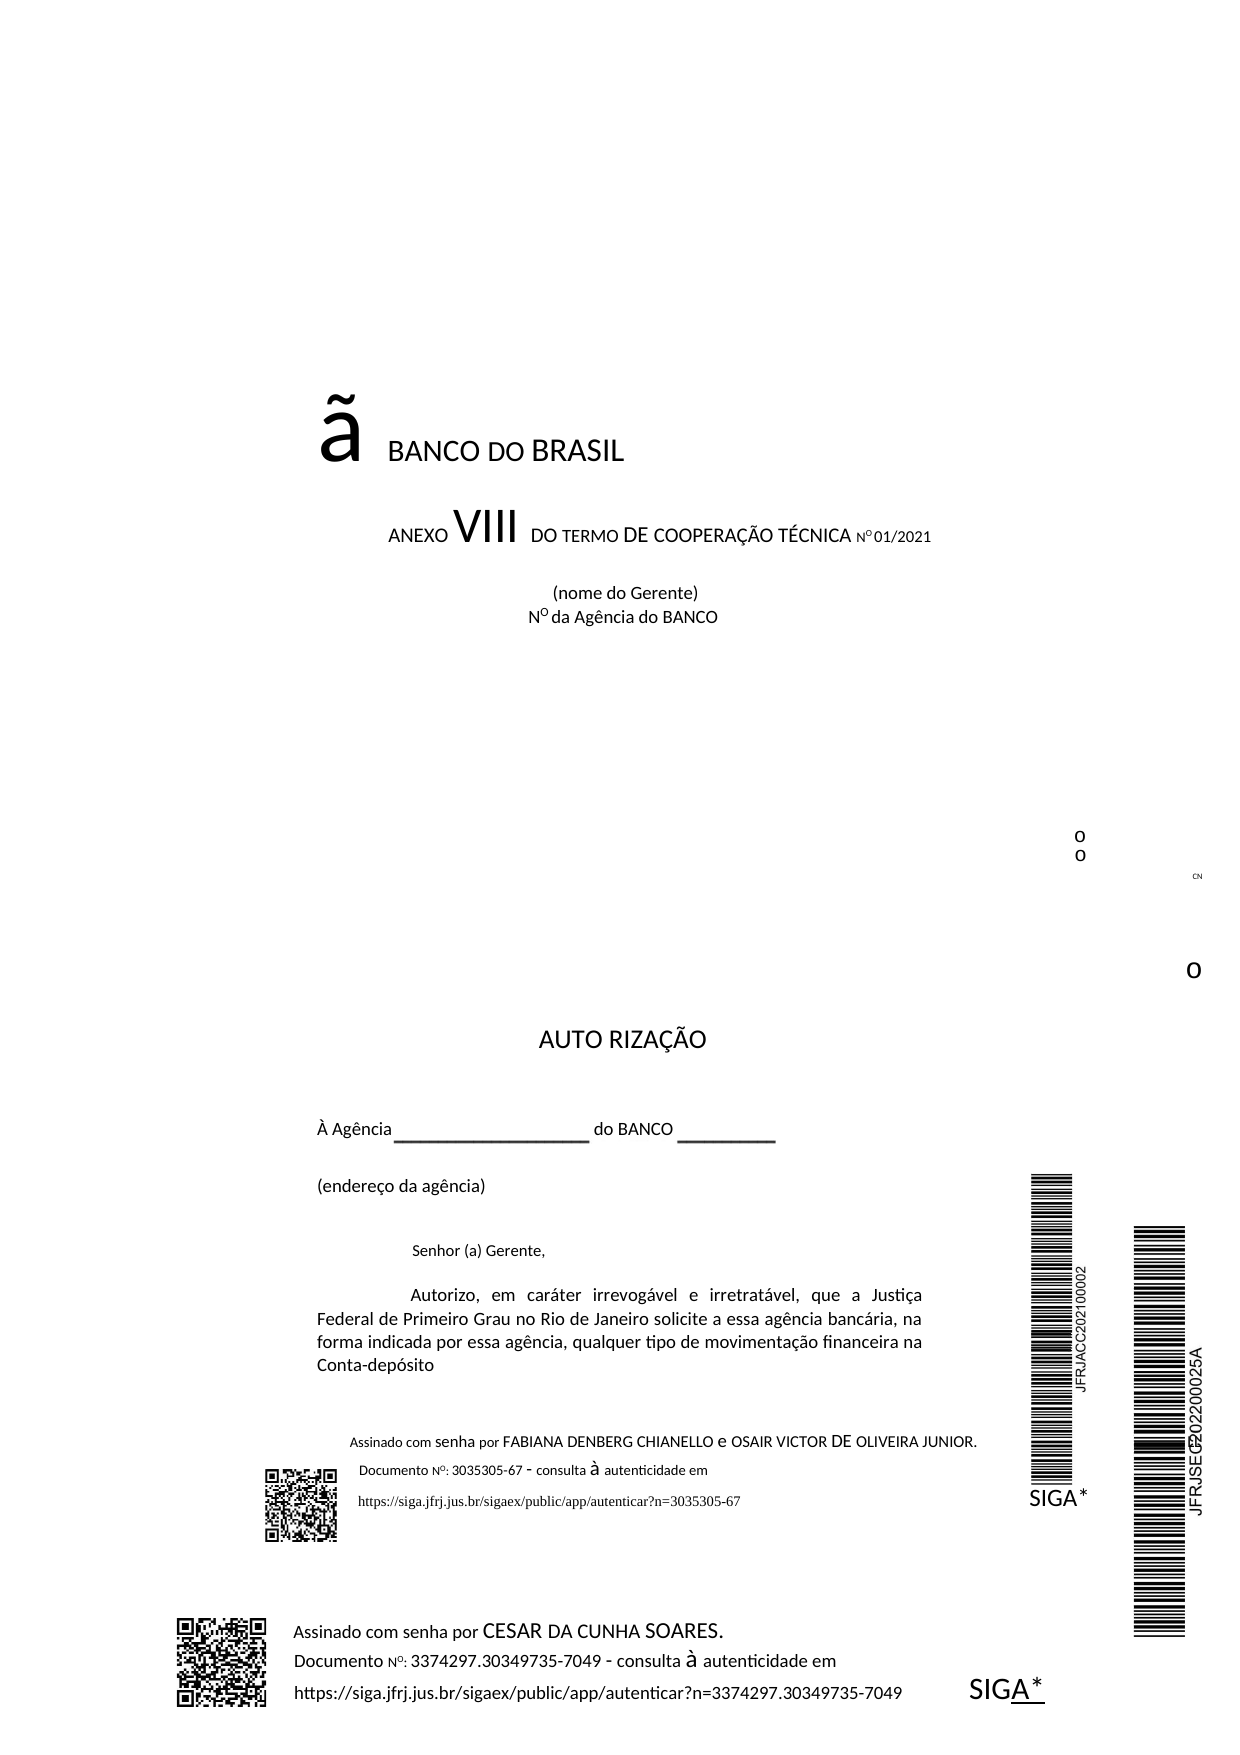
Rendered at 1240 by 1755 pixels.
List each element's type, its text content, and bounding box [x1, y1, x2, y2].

text AUTO RIZAÇÃO [538, 1022, 1201, 1055]
text À Agência do BANCO [317, 1117, 1201, 1140]
text Senhor (a) Gerente, [412, 1240, 923, 1260]
text CN [317, 871, 1202, 881]
text o [317, 954, 1203, 987]
text (endereço da agência) [317, 1174, 923, 1197]
text Autorizo, em caráter irrevogável e irretratável, que a Justiça Federal de Primeiro Grau no Rio de Janeiro solicite a essa agência bancária, na forma indicada por essa agência, qualquer tipo de movimentação financeira na Conta-depósito [317, 1284, 923, 1377]
text (nome do Gerente) [552, 581, 923, 604]
subtitle o o [1069, 825, 1090, 868]
text NO da Agência do BANCO [528, 605, 923, 628]
